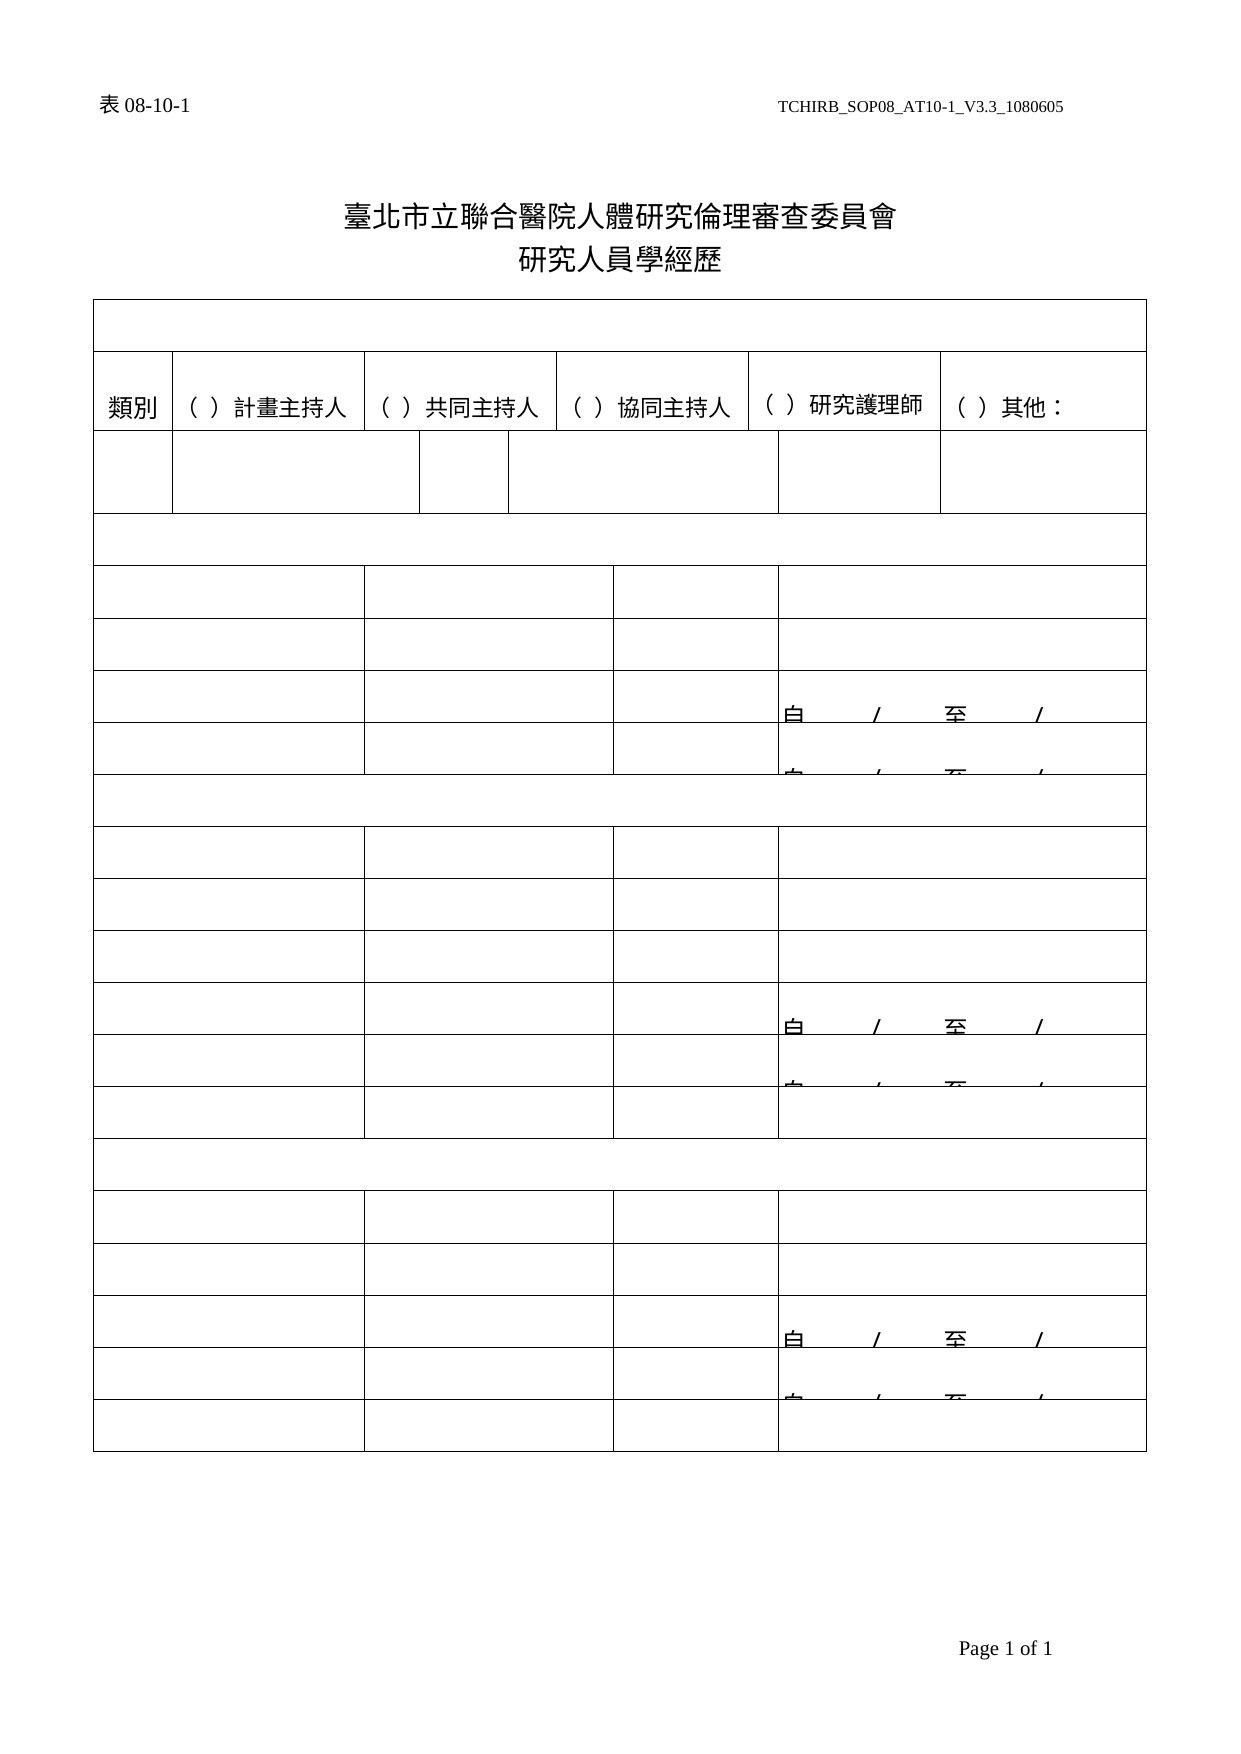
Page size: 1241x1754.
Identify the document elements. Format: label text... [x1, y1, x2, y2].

table_cell （ ）協同主持人 [557, 352, 748, 430]
table_cell 起迄年月（西元年/月） [779, 1191, 1146, 1242]
table_cell 計 畫 名 稱 [94, 1191, 364, 1242]
table_cell [614, 931, 778, 982]
table_cell 研究人員簽名： [94, 1452, 546, 1503]
table_cell 服務部門/系所 [365, 827, 613, 878]
table_cell [614, 983, 778, 1034]
table_cell [94, 671, 364, 722]
table_cell [94, 1035, 364, 1086]
table_cell [614, 671, 778, 722]
table_cell [365, 1035, 613, 1086]
table_cell （ ）共同主持人 [365, 352, 556, 430]
table_cell 職 稱 [614, 827, 778, 878]
table_cell [94, 619, 364, 669]
table_cell [94, 983, 364, 1034]
table_cell [94, 1296, 364, 1347]
table_cell [614, 1348, 778, 1399]
table_cell [614, 1244, 778, 1294]
table_cell [94, 1348, 364, 1399]
table_cell 自 / 至 / [779, 879, 1146, 930]
table_cell （ ）計畫主持人 [173, 352, 364, 430]
table_cell [614, 879, 778, 930]
table_cell 近五年內曾參與之相關研究計畫（無者免填） [94, 1139, 1146, 1190]
table_cell [94, 1503, 546, 1555]
table_cell 自 / 至 / [779, 1348, 1146, 1399]
table_cell [614, 1035, 778, 1086]
table_cell [365, 879, 613, 930]
table_cell [365, 1244, 613, 1294]
table_cell 學 歷（擇其重要者填寫） [94, 514, 1146, 565]
table_cell 年 月 日 [941, 431, 1146, 513]
table_cell [614, 723, 778, 774]
table_cell [365, 671, 613, 722]
table_cell [365, 1296, 613, 1347]
table_cell （ ）其他： [941, 352, 1146, 430]
table_cell 經 歷（請按服務時間先後順序填寫與現提計畫有關之經歷） [94, 775, 1146, 826]
table_cell [365, 1400, 613, 1451]
table_cell 日期: [546, 1452, 1147, 1503]
table_cell [94, 723, 364, 774]
table_cell 計畫內擔任工作 [365, 1191, 613, 1242]
table_cell 學位 [614, 566, 778, 617]
table_header 研究人員資歷（每人填寫一份） [94, 300, 1146, 351]
table_cell [94, 1087, 364, 1138]
table_cell [546, 1503, 1147, 1555]
table_cell [614, 619, 778, 669]
table_cell 起迄年月（西元年/月） [779, 827, 1146, 878]
table_cell 自 / 至 / [779, 931, 1146, 982]
table_cell [614, 1400, 778, 1451]
table_cell [614, 1296, 778, 1347]
table_cell 出生 日期 [779, 431, 940, 513]
table_cell [173, 431, 419, 513]
table_cell [365, 723, 613, 774]
table_cell [365, 619, 613, 669]
table_cell 服 務 機 構 [94, 827, 364, 878]
table_cell 自 / 至 / [779, 671, 1146, 722]
table_cell 經歷： [94, 931, 364, 982]
table_cell 自 / 至 / [779, 1244, 1146, 1294]
table_cell 起迄年月（西元年/月） [779, 566, 1146, 617]
table_cell 學 校 名 稱 [94, 566, 364, 617]
table_cell [365, 931, 613, 982]
table_cell 自 / 至 / [779, 1400, 1146, 1451]
table_cell [365, 1087, 613, 1138]
text 研究人員學經歷 [187, 236, 1053, 278]
table_cell [365, 1348, 613, 1399]
table_cell 自 / 至 / [779, 723, 1146, 774]
table_cell [509, 431, 778, 513]
table_cell [94, 1244, 364, 1294]
table_cell [94, 1400, 364, 1451]
table_cell [365, 983, 613, 1034]
table_cell （ ）研究護理師（士） [749, 352, 940, 430]
table_cell 自 / 至 / [779, 1296, 1146, 1347]
table_cell 自 / 至 / [779, 1035, 1146, 1086]
table_cell 中 文 姓 名 [94, 431, 172, 513]
table_cell 自 / 至 / [779, 983, 1146, 1034]
table_cell 英 文 姓 名 [420, 431, 508, 513]
text 臺北市立聯合醫院人體研究倫理審查委員會 [187, 194, 1053, 236]
table_cell 主修學門系所 [365, 566, 613, 617]
table_cell 自 / 至 / [779, 1087, 1146, 1138]
table_cell 自 / 至 / [779, 619, 1146, 669]
table_cell [614, 1087, 778, 1138]
table_cell 類別 [94, 352, 172, 430]
table_cell 計畫支援機關 [614, 1191, 778, 1242]
table_cell 現任： [94, 879, 364, 930]
